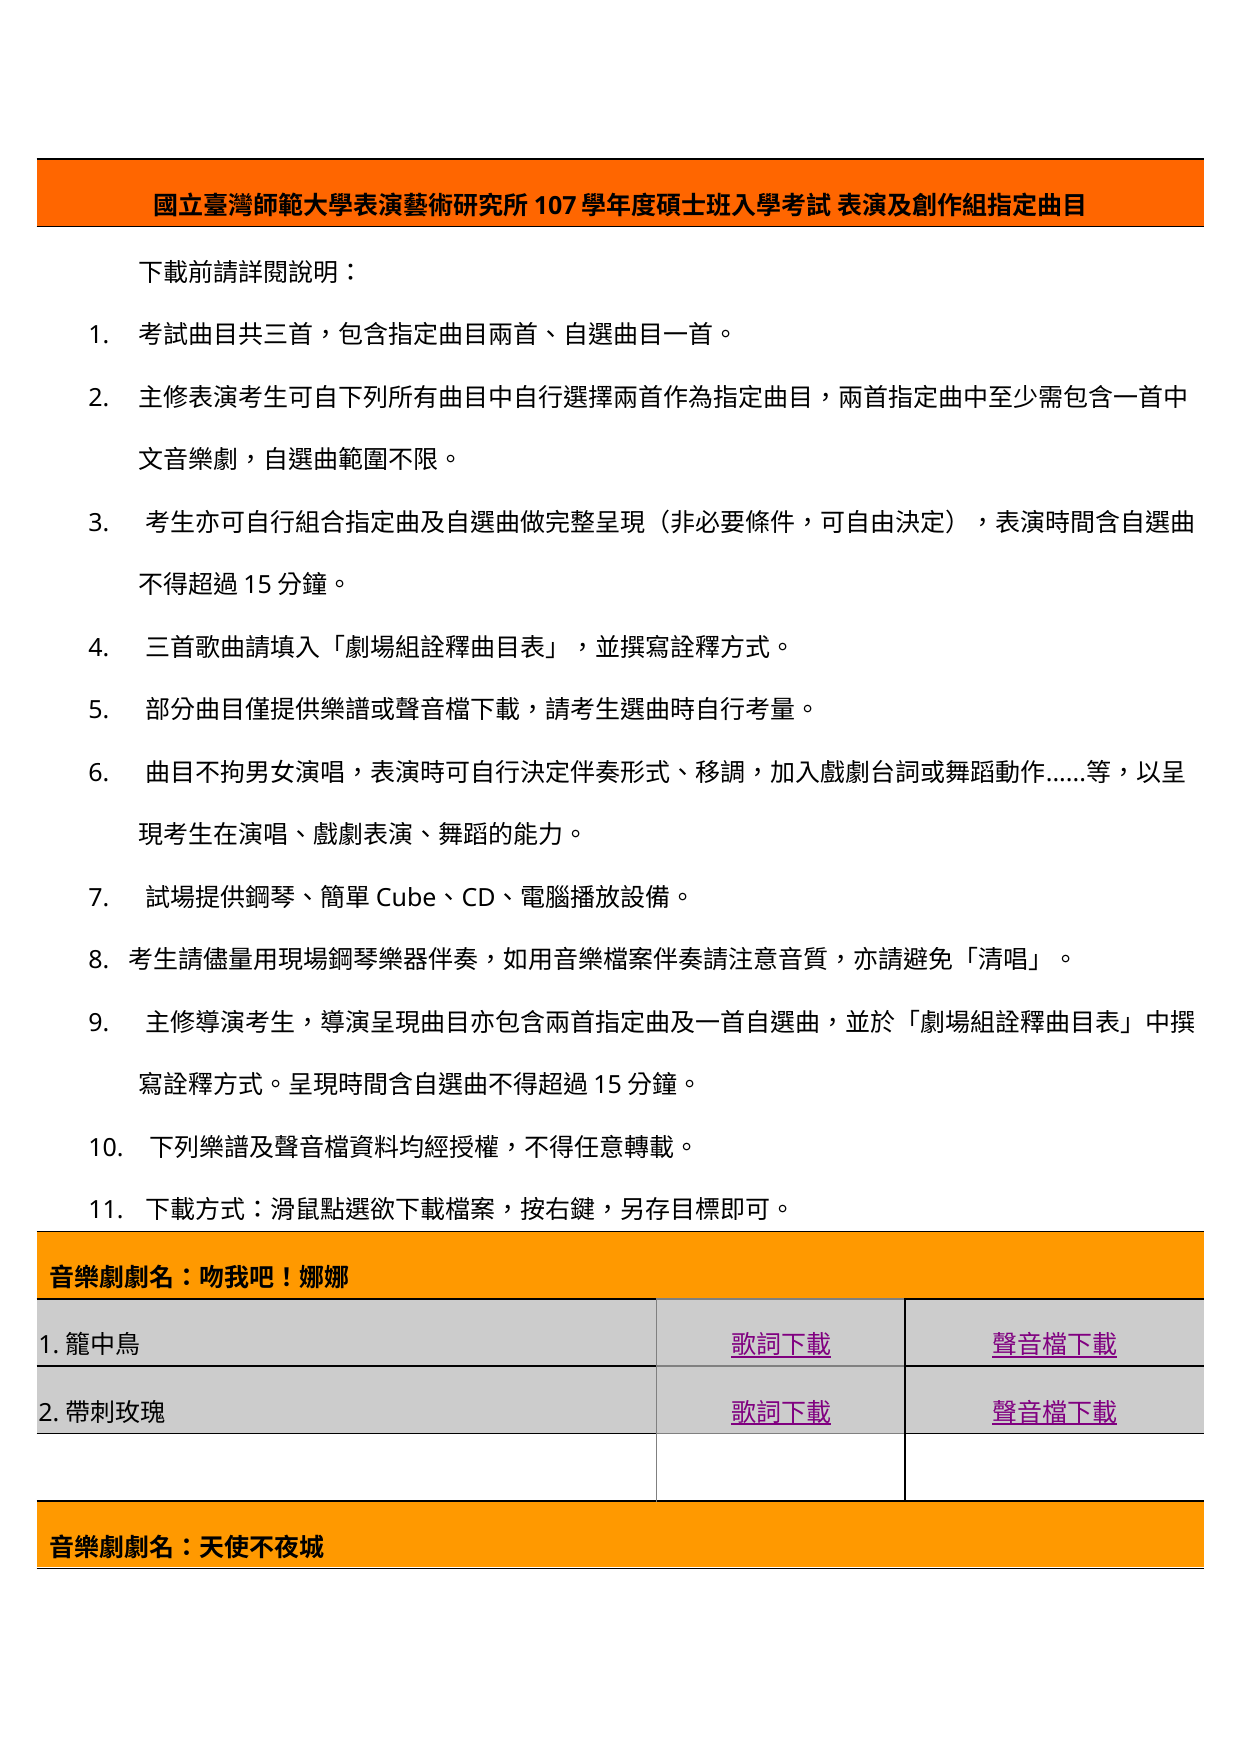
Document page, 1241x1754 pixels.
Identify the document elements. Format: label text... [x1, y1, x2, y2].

table_cell 音樂劇劇名：吻我吧！娜娜 [37, 1232, 1204, 1298]
table_cell 聲音檔下載 [906, 1367, 1204, 1433]
table_cell 音樂劇劇名：天使不夜城 [37, 1502, 1204, 1567]
table_cell 聲音檔下載 [906, 1300, 1204, 1365]
table_cell [906, 1434, 1204, 1500]
table_cell [37, 1434, 656, 1500]
table_cell 1. 籠中鳥 [37, 1300, 656, 1365]
table_cell 下載前請詳閱說明： 考試曲目共三首，包含指定曲目兩首、自選曲目一首。 主修表演考生可自下列所有曲目中自行選擇兩首作為指定曲目，兩首指定曲中至少需包含一首中文音樂劇，自選曲範圍不限。 3. 考生亦可自行組合指定曲及自選曲做完整呈現（非必要條件，可自由決定），表演時間含自選曲不得超過15分鐘。 4. 三首歌曲請填入「劇場組詮釋曲目表」，並撰寫詮釋方式。 5. 部分曲目僅提供樂譜或聲音檔下載，請考生選曲時自行考量。 6. 曲目不拘男女演唱，表演時可自行決定伴奏形式、移調，加入戲劇台詞或舞蹈動作......等，以呈現考生在演唱、戲劇表演、舞蹈的能力。 7. 試場提供鋼琴、簡單Cube、CD、電腦播放設備。 8. 考生請儘量用現場鋼琴樂器伴奏，如用音樂檔案伴奏請注意音質，亦請避免「清唱」。 9. 主修導演考生，導演呈現曲目亦包含兩首指定曲及一首自選曲，並於「劇場組詮釋曲目表」中撰寫詮釋方式。呈現時間含自選曲不得超過15分鐘。 10. 下列樂譜及聲音檔資料均經授權，不得任意轉載。 11. 下載方式：滑鼠點選欲下載檔案，按右鍵，另存目標即可。 [37, 227, 1204, 1231]
table_cell 歌詞下載 [657, 1300, 904, 1365]
table_cell 2. 帶刺玫瑰 [37, 1367, 656, 1433]
table_cell [657, 1434, 904, 1500]
table_cell 歌詞下載 [657, 1367, 904, 1433]
table_header 國立臺灣師範大學表演藝術研究所 107學年度碩士班入學考試 表演及創作組指定曲目 [37, 160, 1204, 226]
